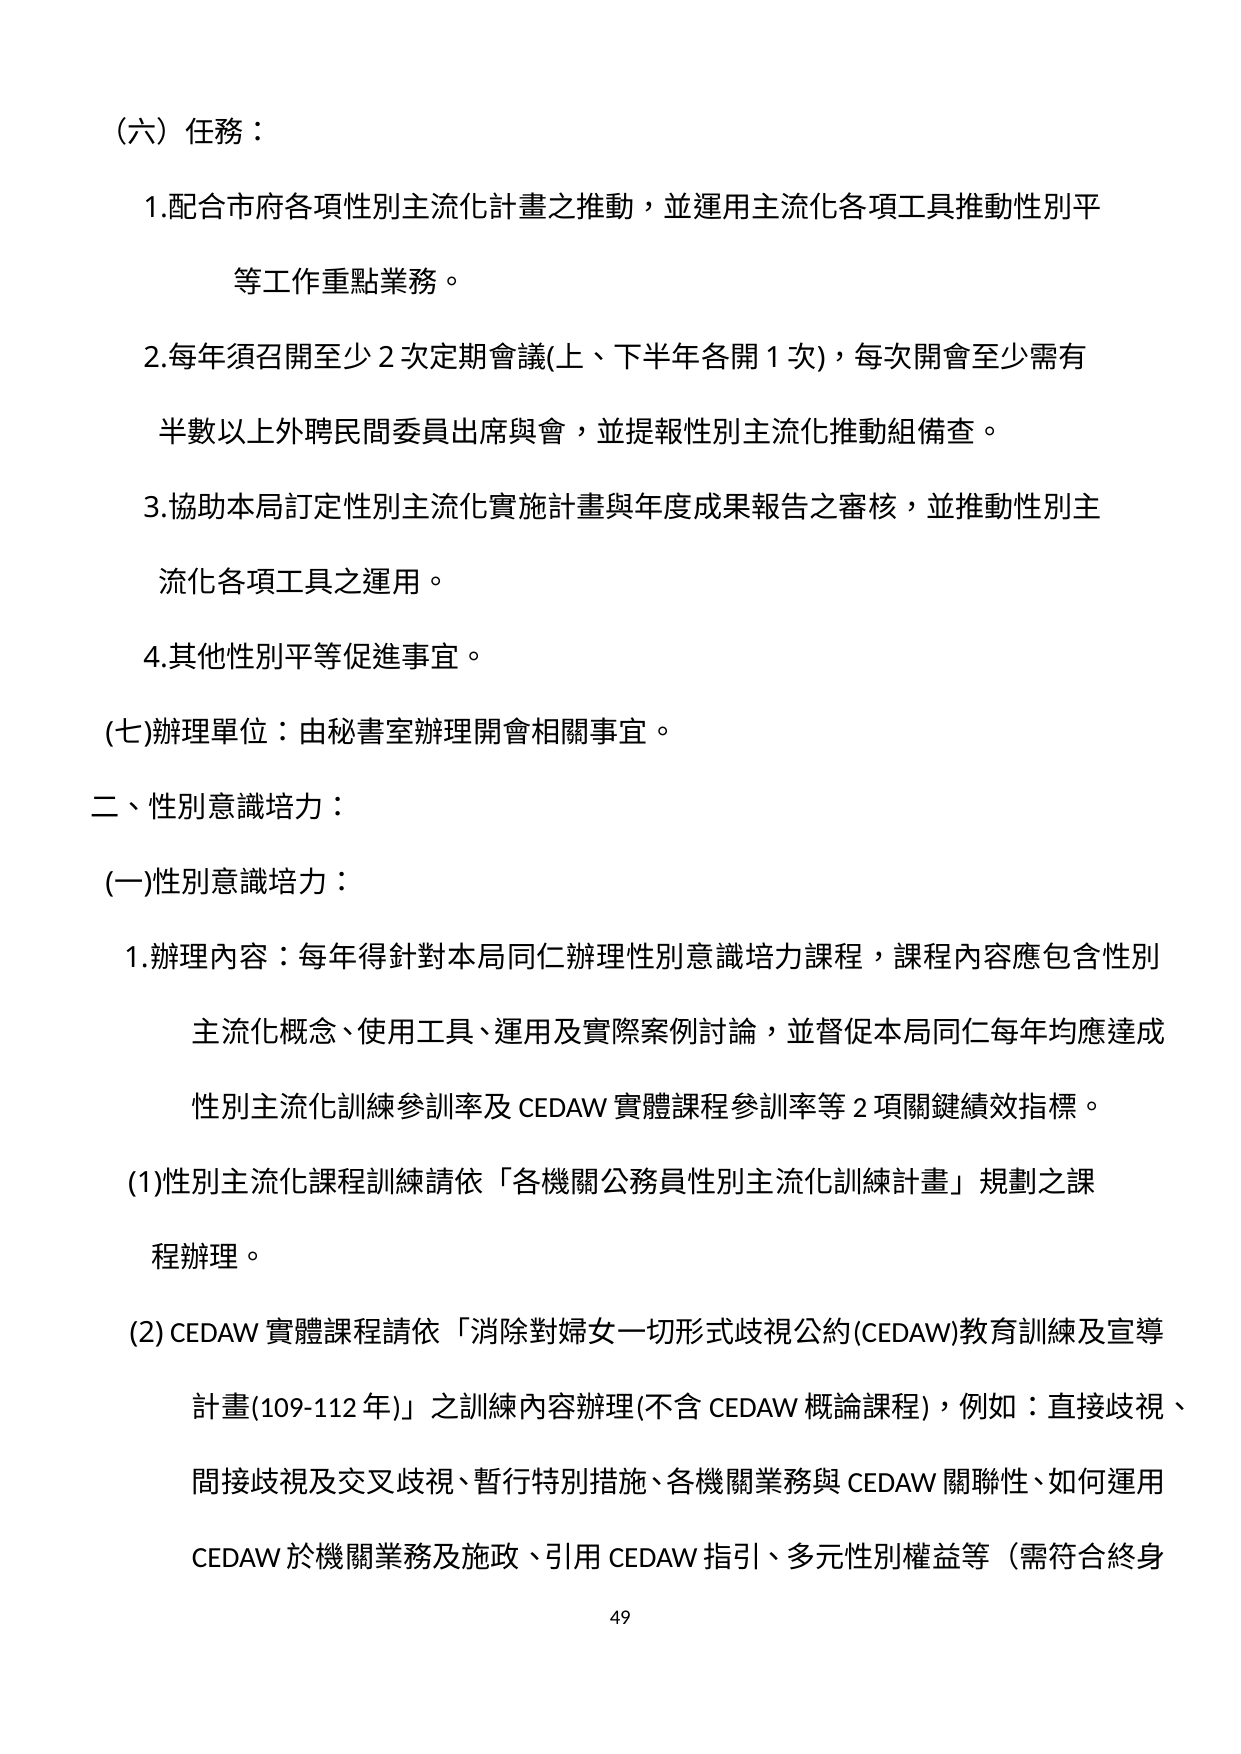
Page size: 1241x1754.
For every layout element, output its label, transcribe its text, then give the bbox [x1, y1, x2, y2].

text (1)性別主流化課程訓練請依「各機關公務員性別主流化訓練計畫」規劃之課 [75, 1142, 1165, 1217]
text (七)辦理單位：由秘書室辦理開會相關事宜。 [75, 692, 1165, 767]
text (一)性別意識培力： [75, 842, 1165, 917]
text 二、性別意識培力： [75, 767, 1165, 842]
text 3.協助本局訂定性別主流化實施計畫與年度成果報告之審核，並推動性別主 [75, 467, 1165, 542]
text 流化各項工具之運用。 [75, 542, 1165, 617]
text 4.其他性別平等促進事宜。 [75, 617, 1165, 692]
text 2.每年須召開至少2次定期會議(上、下半年各開1次)，每次開會至少需有 [75, 317, 1165, 392]
text 1.辦理內容：每年得針對本局同仁辦理性別意識培力課程，課程內容應包含性別主流化概念、使用工具、運用及實際案例討論，並督促本局同仁每年均應達成性別主流化訓練參訓率及CEDAW實體課程參訓率等2項關鍵績效指標。 [75, 917, 1165, 1142]
text (2) CEDAW實體課程請依「消除對婦女一切形式歧視公約(CEDAW)教育訓練及宣導計畫(109-112年)」之訓練內容辦理(不含CEDAW概論課程)，例如：直接歧視、間接歧視及交叉歧視、暫行特別措施、各機關業務與CEDAW關聯性、如何運用CEDAW於機關業務及施政、引用CEDAW指引、多元性別權益等（需符合終身學習課程代碼410至413、516、517）。 [75, 1292, 1165, 1592]
text （六）任務： [75, 92, 1165, 167]
text 等工作重點業務。 [175, 242, 1165, 317]
text 程辦理。 [75, 1217, 1165, 1292]
text 半數以上外聘民間委員出席與會，並提報性別主流化推動組備查。 [75, 392, 1165, 467]
text 1.配合市府各項性別主流化計畫之推動，並運用主流化各項工具推動性別平 [75, 167, 1165, 242]
